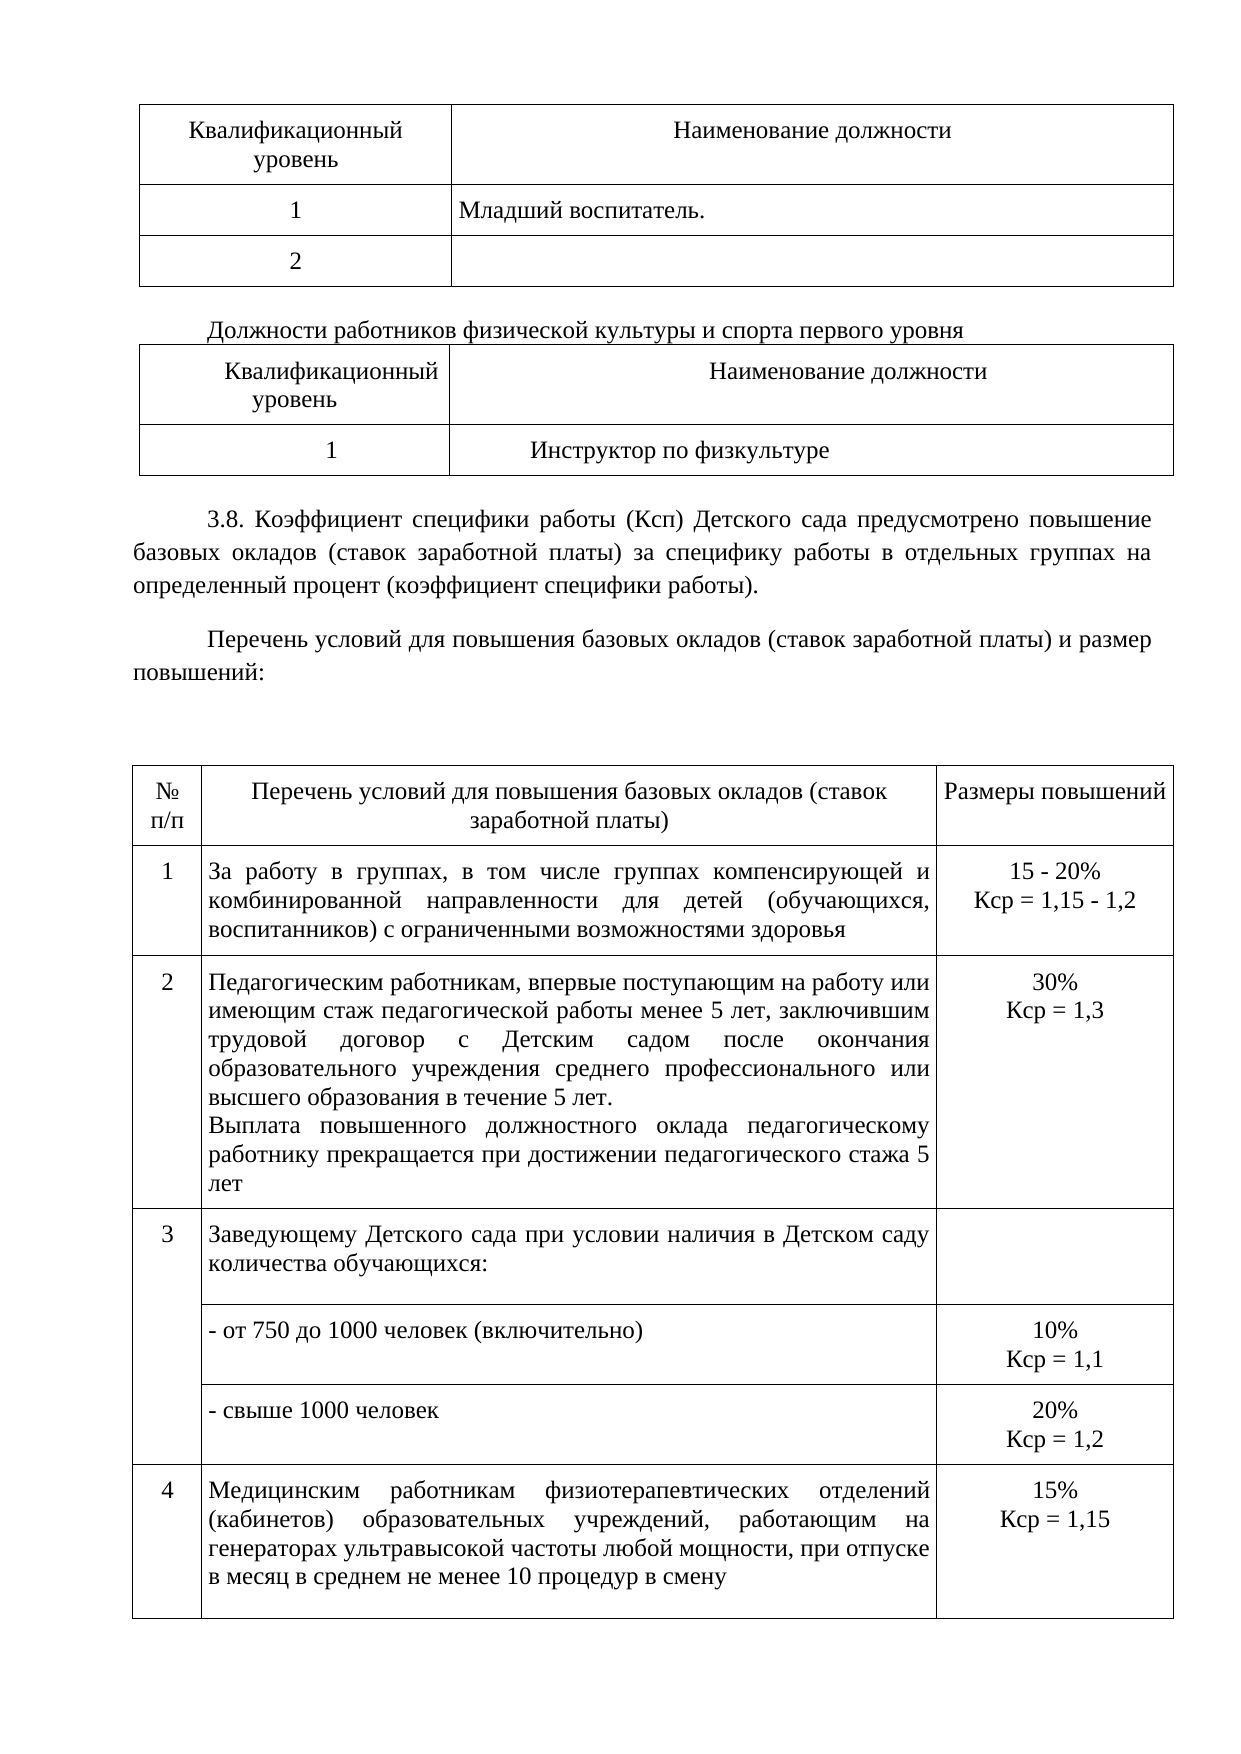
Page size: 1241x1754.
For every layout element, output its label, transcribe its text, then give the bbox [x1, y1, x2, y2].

text 3.8. Коэффициент специфики работы (Ксп) Детского сада предусмотрено повышение базовых окладов (ставок заработной платы) за специфику работы в отдельных группах на определенный процент (коэффициент специфики работы). [133, 504, 1152, 599]
table_cell За работу в группах, в том числе группах компенсирующей и комбинированной направленности для детей (обучающихся, воспитанников) с ограниченными возможностями здоровья [202, 846, 936, 955]
table_cell 3 [133, 1209, 201, 1463]
text Перечень условий для повышения базовых окладов (ставок заработной платы) и размер повышений: [133, 624, 1152, 686]
table_header Наименование должности [452, 105, 1173, 183]
table_cell 2 [140, 236, 451, 286]
table_cell 1 [133, 846, 201, 955]
table_header Квалификационный уровень [140, 105, 451, 183]
table_cell - от 750 до 1000 человек (включительно) [202, 1305, 936, 1384]
table_cell 15% Кср = 1,15 [937, 1465, 1173, 1617]
table_cell [937, 1209, 1173, 1304]
table_cell 1 [140, 425, 449, 475]
table_header Наименование должности [450, 345, 1173, 424]
table_cell Медицинским работникам физиотерапевтических отделений (кабинетов) образовательных учреждений, работающим на генераторах ультравысокой частоты любой мощности, при отпуске в месяц в среднем не менее 10 процедур в смену [202, 1465, 936, 1617]
table_cell Инструктор по физкультуре [450, 425, 1173, 475]
table_header Размеры повышений [937, 766, 1173, 844]
table_cell 20% Кср = 1,2 [937, 1385, 1173, 1463]
table_header Перечень условий для повышения базовых окладов (ставок заработной платы) [202, 766, 936, 844]
table_cell Младший воспитатель. [452, 185, 1173, 234]
table_cell 10% Кср = 1,1 [937, 1305, 1173, 1384]
table_cell 30% Кср = 1,3 [937, 956, 1173, 1207]
table_header Квалификационный уровень [140, 345, 449, 424]
table_cell Заведующему Детского сада при условии наличия в Детском саду количества обучающихся: [202, 1209, 936, 1304]
table_cell [452, 236, 1173, 286]
table_cell - свыше 1000 человек [202, 1385, 936, 1463]
table_cell 4 [133, 1465, 201, 1617]
table_header № п/п [133, 766, 201, 844]
table_cell 2 [133, 956, 201, 1207]
table_cell 15 - 20% Кср = 1,15 - 1,2 [937, 846, 1173, 955]
table_cell Педагогическим работникам, впервые поступающим на работу или имеющим стаж педагогической работы менее 5 лет, заключившим трудовой договор с Детским садом после окончания образовательного учреждения среднего профессионального или высшего образования в течение 5 лет. Выплата повышенного должностного оклада педагогическому работнику прекращается при достижении педагогического стажа 5 лет [202, 956, 936, 1207]
table_cell 1 [140, 185, 451, 234]
text Должности работников физической культуры и спорта первого уровня [133, 315, 1152, 344]
